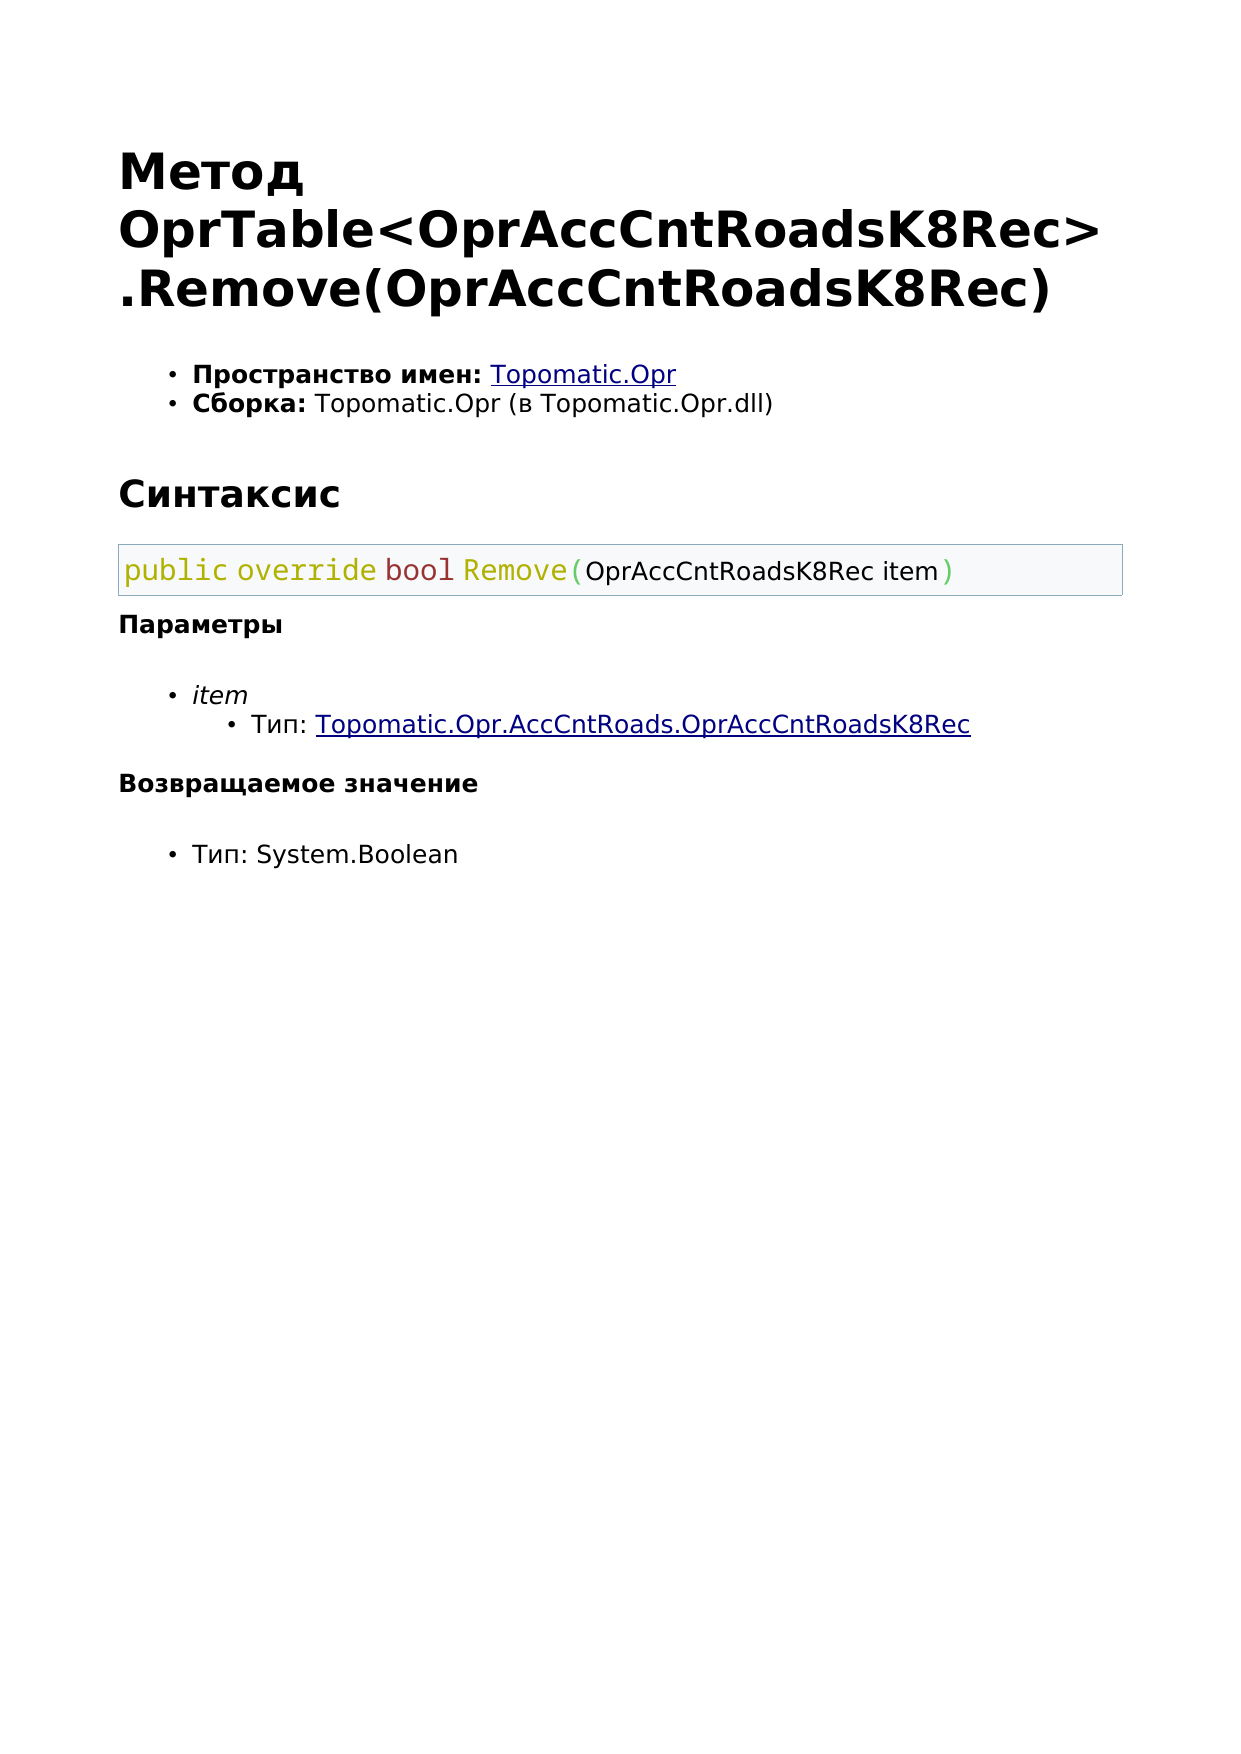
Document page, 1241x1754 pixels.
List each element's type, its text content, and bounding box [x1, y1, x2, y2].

table_header public override bool Remove(OprAccCntRoadsK8Rec item) [119, 545, 1122, 595]
subtitle Синтаксис [118, 473, 1122, 516]
list Пространство имен: Topomatic.Opr [177, 360, 1122, 389]
text Параметры [118, 610, 1122, 639]
list item [177, 681, 1122, 710]
text Возвращаемое значение [118, 769, 1122, 798]
list Тип: System.Boolean [177, 840, 1122, 869]
list Тип: Topomatic.Opr.AccCntRoads.OprAccCntRoadsK8Rec [236, 710, 1122, 739]
list Сборка: Topomatic.Opr (в Topomatic.Opr.dll) [177, 389, 1122, 418]
subtitle Метод OprTable<OprAccCntRoadsK8Rec>.Remove(OprAccCntRoadsK8Rec) [118, 143, 1122, 318]
